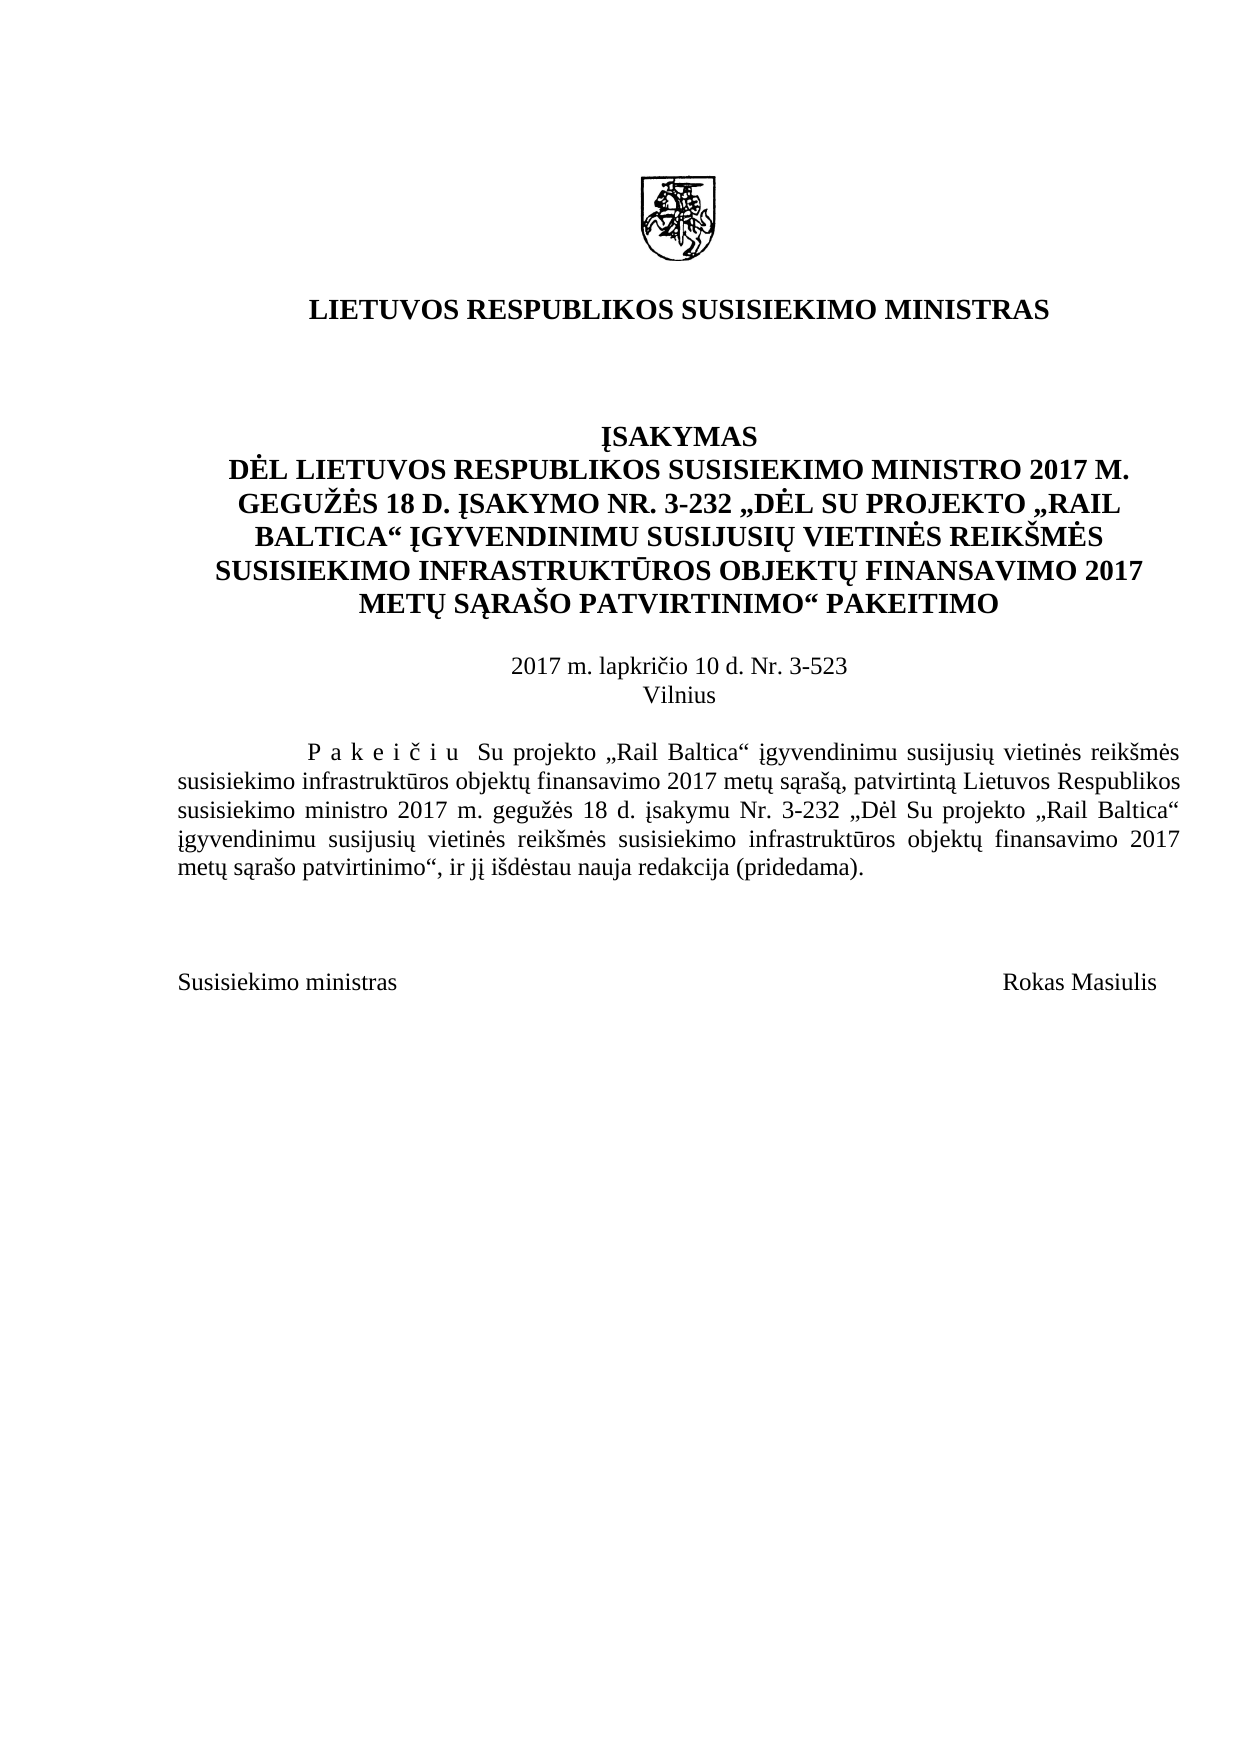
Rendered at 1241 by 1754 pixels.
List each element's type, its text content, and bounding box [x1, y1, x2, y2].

text LIETUVOS RESPUBLIKOS SUSISIEKIMO MINISTRAS [177, 292, 1181, 325]
text ĮSAKYMAS [177, 419, 1181, 452]
text DĖL LIETUVOS RESPUBLIKOS SUSISIEKIMO MINISTRO 2017 M. GEGUŽĖS 18 D. ĮSAKYMO NR. 3-232 „DĖL SU PROJEKTO „RAIL BALTICA“ ĮGYVENDINIMU SUSIJUSIŲ VIETINĖS REIKŠMĖS SUSISIEKIMO INFRASTRUKTŪROS OBJEKTŲ FINANSAVIMO 2017 METŲ SĄRAŠO PATVIRTINIMO“ PAKEITIMO [177, 452, 1181, 620]
text P a k e i č i u Su projekto „Rail Baltica“ įgyvendinimu susijusių vietinės reikšmės susisiekimo infrastruktūros objektų finansavimo 2017 metų sąrašą, patvirtintą Lietuvos Respublikos susisiekimo ministro 2017 m. gegužės 18 d. įsakymu Nr. 3-232 „Dėl Su projekto „Rail Baltica“ įgyvendinimu susijusių vietinės reikšmės susisiekimo infrastruktūros objektų finansavimo 2017 metų sąrašo patvirtinimo“, ir jį išdėstau nauja redakcija (pridedama). [177, 737, 1181, 881]
text Vilnius [177, 680, 1181, 709]
text 2017 m. lapkričio 10 d. Nr. 3-523 [177, 651, 1181, 680]
text Susisiekimo ministras Rokas Masiulis [177, 967, 1181, 996]
